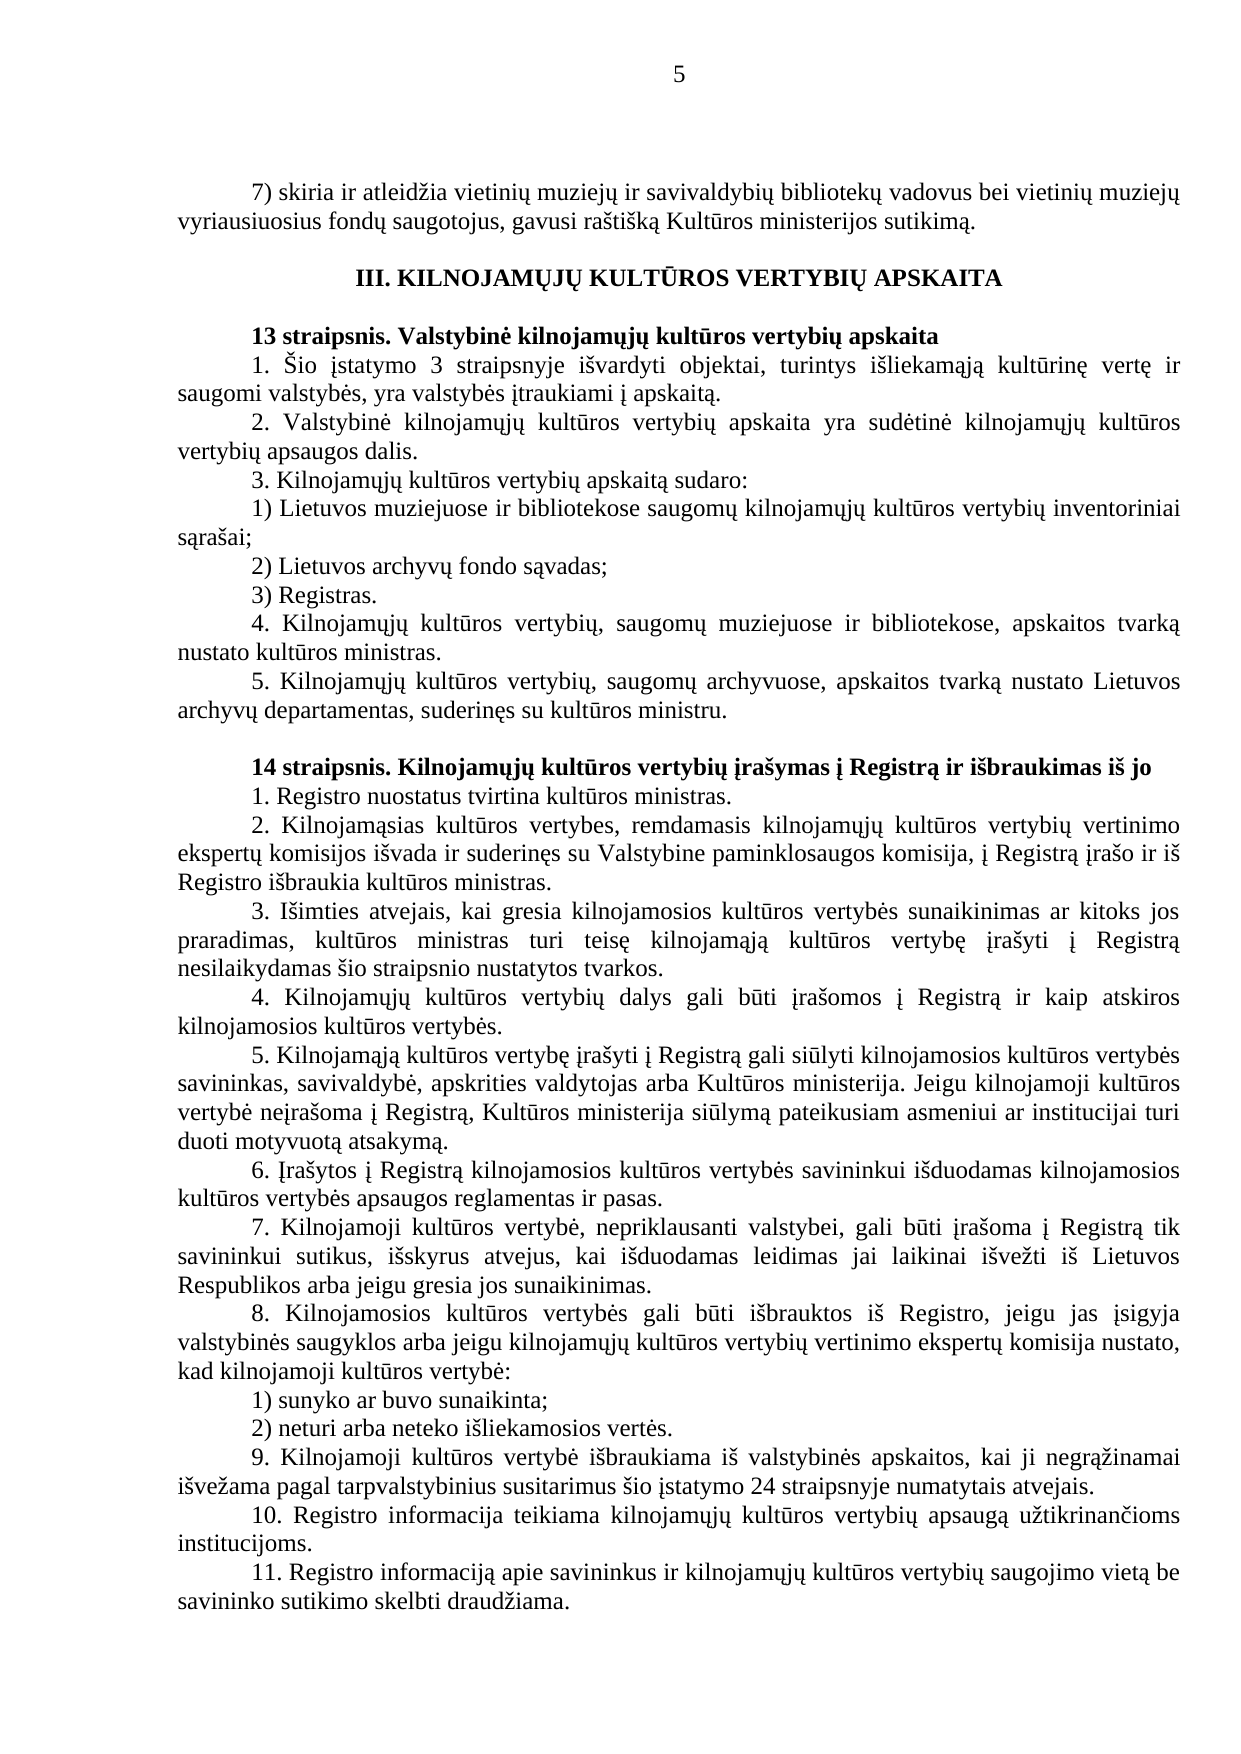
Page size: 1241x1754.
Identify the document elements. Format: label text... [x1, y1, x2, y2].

text 2. Valstybinė kilnojamųjų kultūros vertybių apskaita yra sudėtinė kilnojamųjų kultūros vertybių apsaugos dalis. [177, 407, 1181, 465]
text 2) Lietuvos archyvų fondo sąvadas; [177, 551, 1181, 580]
text 5. Kilnojamąją kultūros vertybę įrašyti į Registrą gali siūlyti kilnojamosios kultūros vertybės savininkas, savivaldybė, apskrities valdytojas arba Kultūros ministerija. Jeigu kilnojamoji kultūros vertybė neįrašoma į Registrą, Kultūros ministerija siūlymą pateikusiam asmeniui ar institucijai turi duoti motyvuotą atsakymą. [177, 1040, 1181, 1155]
text 1) sunyko ar buvo sunaikinta; [177, 1385, 1181, 1413]
text 7) skiria ir atleidžia vietinių muziejų ir savivaldybių bibliotekų vadovus bei vietinių muziejų vyriausiuosius fondų saugotojus, gavusi raštišką Kultūros ministerijos sutikimą. [177, 177, 1181, 235]
text 1. Registro nuostatus tvirtina kultūros ministras. [177, 781, 1181, 810]
text 3. Išimties atvejais, kai gresia kilnojamosios kultūros vertybės sunaikinimas ar kitoks jos praradimas, kultūros ministras turi teisę kilnojamąją kultūros vertybę įrašyti į Registrą nesilaikydamas šio straipsnio nustatytos tvarkos. [177, 896, 1181, 982]
text 3) Registras. [177, 580, 1181, 608]
text 8. Kilnojamosios kultūros vertybės gali būti išbrauktos iš Registro, jeigu jas įsigyja valstybinės saugyklos arba jeigu kilnojamųjų kultūros vertybių vertinimo ekspertų komisija nustato, kad kilnojamoji kultūros vertybė: [177, 1298, 1181, 1385]
text 13 straipsnis. Valstybinė kilnojamųjų kultūros vertybių apskaita [177, 321, 1181, 350]
text 1) Lietuvos muziejuose ir bibliotekose saugomų kilnojamųjų kultūros vertybių inventoriniai sąrašai; [177, 493, 1181, 551]
text 7. Kilnojamoji kultūros vertybė, nepriklausanti valstybei, gali būti įrašoma į Registrą tik savininkui sutikus, išskyrus atvejus, kai išduodamas leidimas jai laikinai išvežti iš Lietuvos Respublikos arba jeigu gresia jos sunaikinimas. [177, 1212, 1181, 1298]
text 4. Kilnojamųjų kultūros vertybių dalys gali būti įrašomos į Registrą ir kaip atskiros kilnojamosios kultūros vertybės. [177, 982, 1181, 1040]
text 5. Kilnojamųjų kultūros vertybių, saugomų archyvuose, apskaitos tvarką nustato Lietuvos archyvų departamentas, suderinęs su kultūros ministru. [177, 666, 1181, 723]
text 3. Kilnojamųjų kultūros vertybių apskaitą sudaro: [177, 465, 1181, 493]
text 4. Kilnojamųjų kultūros vertybių, saugomų muziejuose ir bibliotekose, apskaitos tvarką nustato kultūros ministras. [177, 608, 1181, 666]
text 10. Registro informacija teikiama kilnojamųjų kultūros vertybių apsaugą užtikrinančioms institucijoms. [177, 1500, 1181, 1557]
text 2. Kilnojamąsias kultūros vertybes, remdamasis kilnojamųjų kultūros vertybių vertinimo ekspertų komisijos išvada ir suderinęs su Valstybine paminklosaugos komisija, į Registrą įrašo ir iš Registro išbraukia kultūros ministras. [177, 810, 1181, 896]
text 11. Registro informaciją apie savininkus ir kilnojamųjų kultūros vertybių saugojimo vietą be savininko sutikimo skelbti draudžiama. [177, 1557, 1181, 1615]
text 6. Įrašytos į Registrą kilnojamosios kultūros vertybės savininkui išduodamas kilnojamosios kultūros vertybės apsaugos reglamentas ir pasas. [177, 1155, 1181, 1212]
text 1. Šio įstatymo 3 straipsnyje išvardyti objektai, turintys išliekamąją kultūrinę vertę ir saugomi valstybės, yra valstybės įtraukiami į apskaitą. [177, 350, 1181, 407]
text III. KILNOJAMŲJŲ KULTŪROS VERTYBIŲ APSKAITA [177, 263, 1181, 292]
text 9. Kilnojamoji kultūros vertybė išbraukiama iš valstybinės apskaitos, kai ji negrąžinamai išvežama pagal tarpvalstybinius susitarimus šio įstatymo 24 straipsnyje numatytais atvejais. [177, 1442, 1181, 1500]
text 14 straipsnis. Kilnojamųjų kultūros vertybių įrašymas į Registrą ir išbraukimas iš jo [177, 752, 1181, 781]
text 2) neturi arba neteko išliekamosios vertės. [177, 1413, 1181, 1442]
